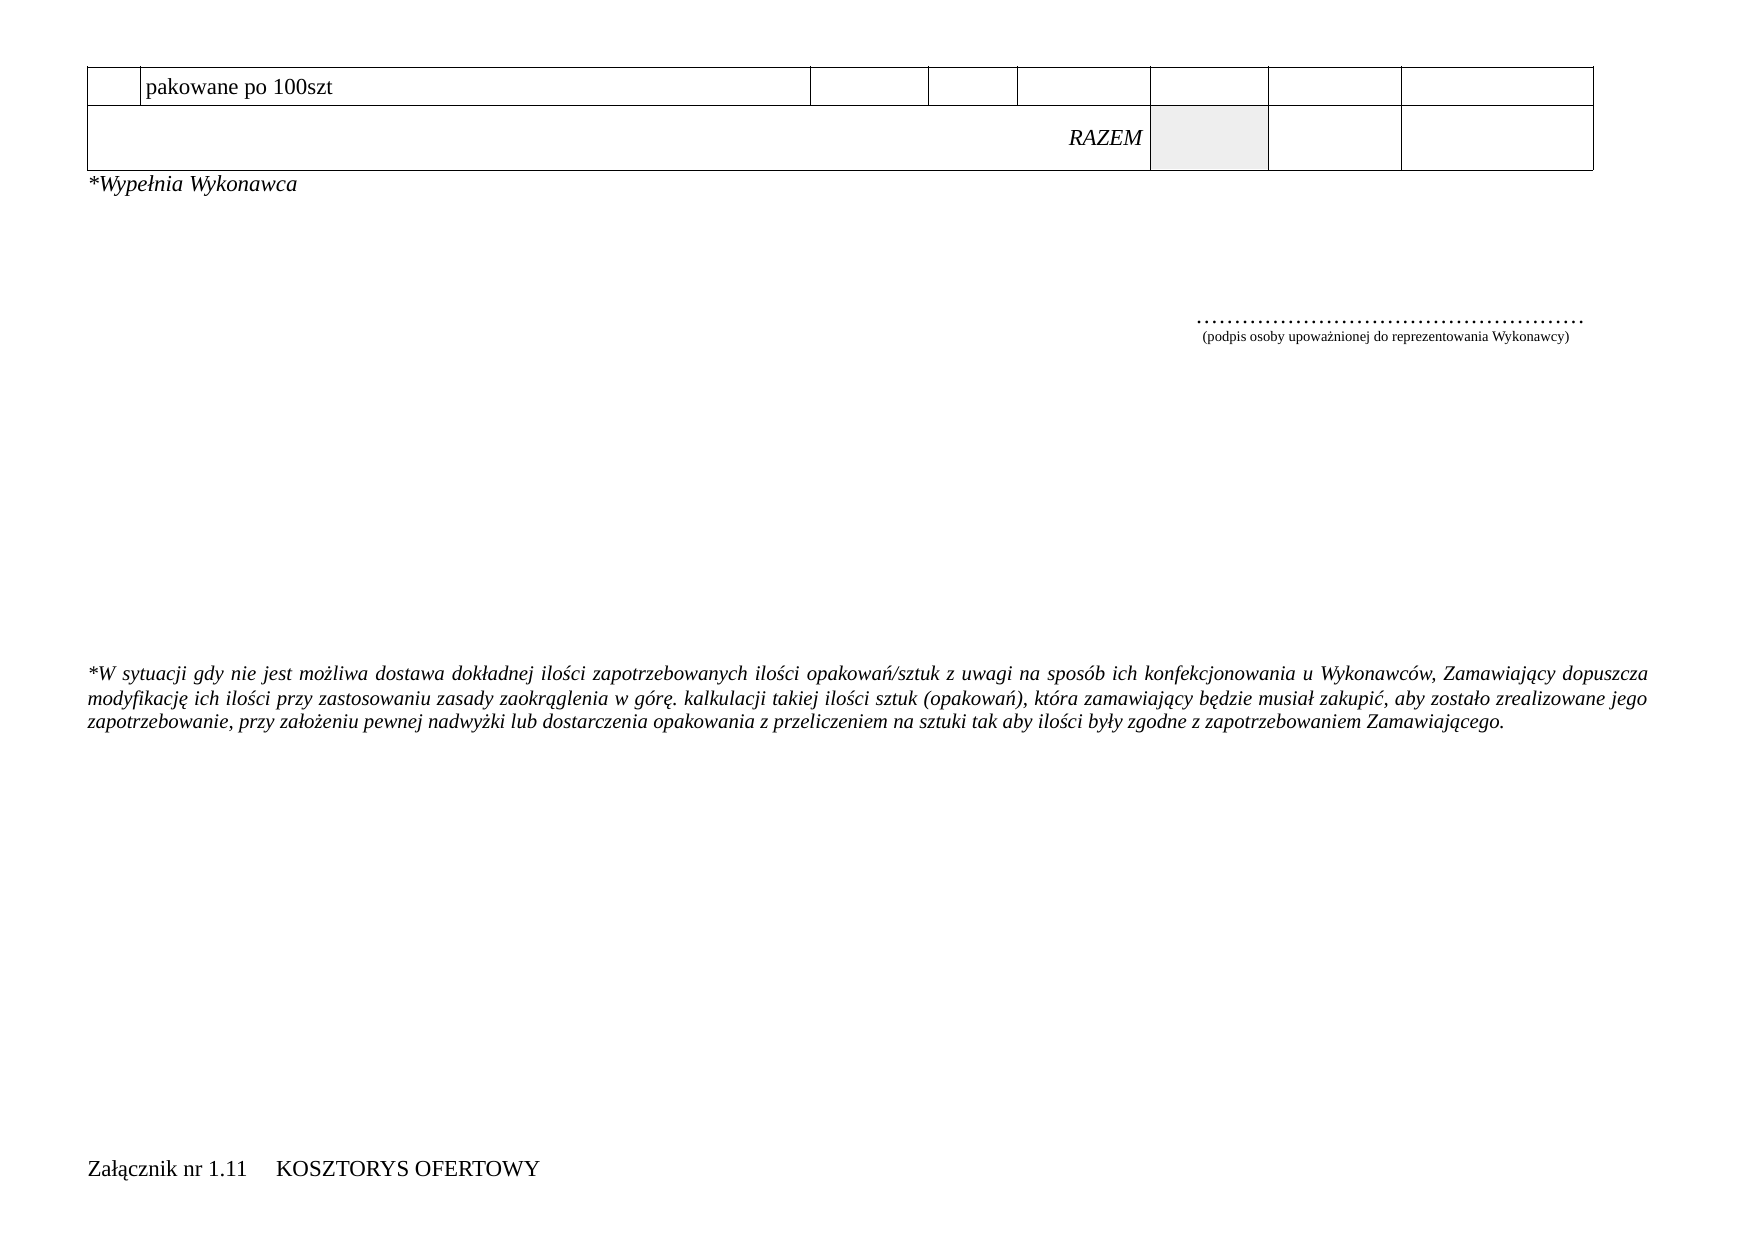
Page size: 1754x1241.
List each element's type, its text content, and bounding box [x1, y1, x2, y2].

table_cell [929, 68, 1017, 105]
table_cell [1151, 68, 1268, 105]
table_cell [88, 68, 140, 105]
table_cell [1402, 68, 1593, 105]
table_cell [1151, 106, 1268, 169]
table_cell [1018, 68, 1150, 105]
text *Wypełnia Wykonawca [87, 170, 1652, 196]
table_cell [1269, 68, 1401, 105]
table_cell [1402, 106, 1593, 169]
text Załącznik nr 1.11 KOSZTORYS OFERTOWY [87, 1155, 1652, 1182]
text …………………………………………… [87, 302, 1652, 328]
table_cell [1269, 106, 1401, 169]
table_cell RAZEM [88, 106, 1150, 169]
table_cell pakowane po 100szt [141, 68, 810, 105]
table_cell [811, 68, 928, 105]
text (podpis osoby upoważnionej do reprezentowania Wykonawcy) [87, 328, 1652, 345]
text *W sytuacji gdy nie jest możliwa dostawa dokładnej ilości zapotrzebowanych ilości opakowań/sztuk z uwagi na sposób ich konfekcjonowania u Wykonawców, Zamawiający dopuszcza modyfikację ich ilości przy zastosowaniu zasady zaokrąglenia w górę. kalkulacji takiej ilości sztuk (opakowań), która zamawiający będzie musiał zakupić, aby zostało zrealizowane jego zapotrzebowanie, przy założeniu pewnej nadwyżki lub dostarczenia opakowania z przeliczeniem na sztuki tak aby ilości były zgodne z zapotrzebowaniem Zamawiającego. [87, 661, 1652, 733]
